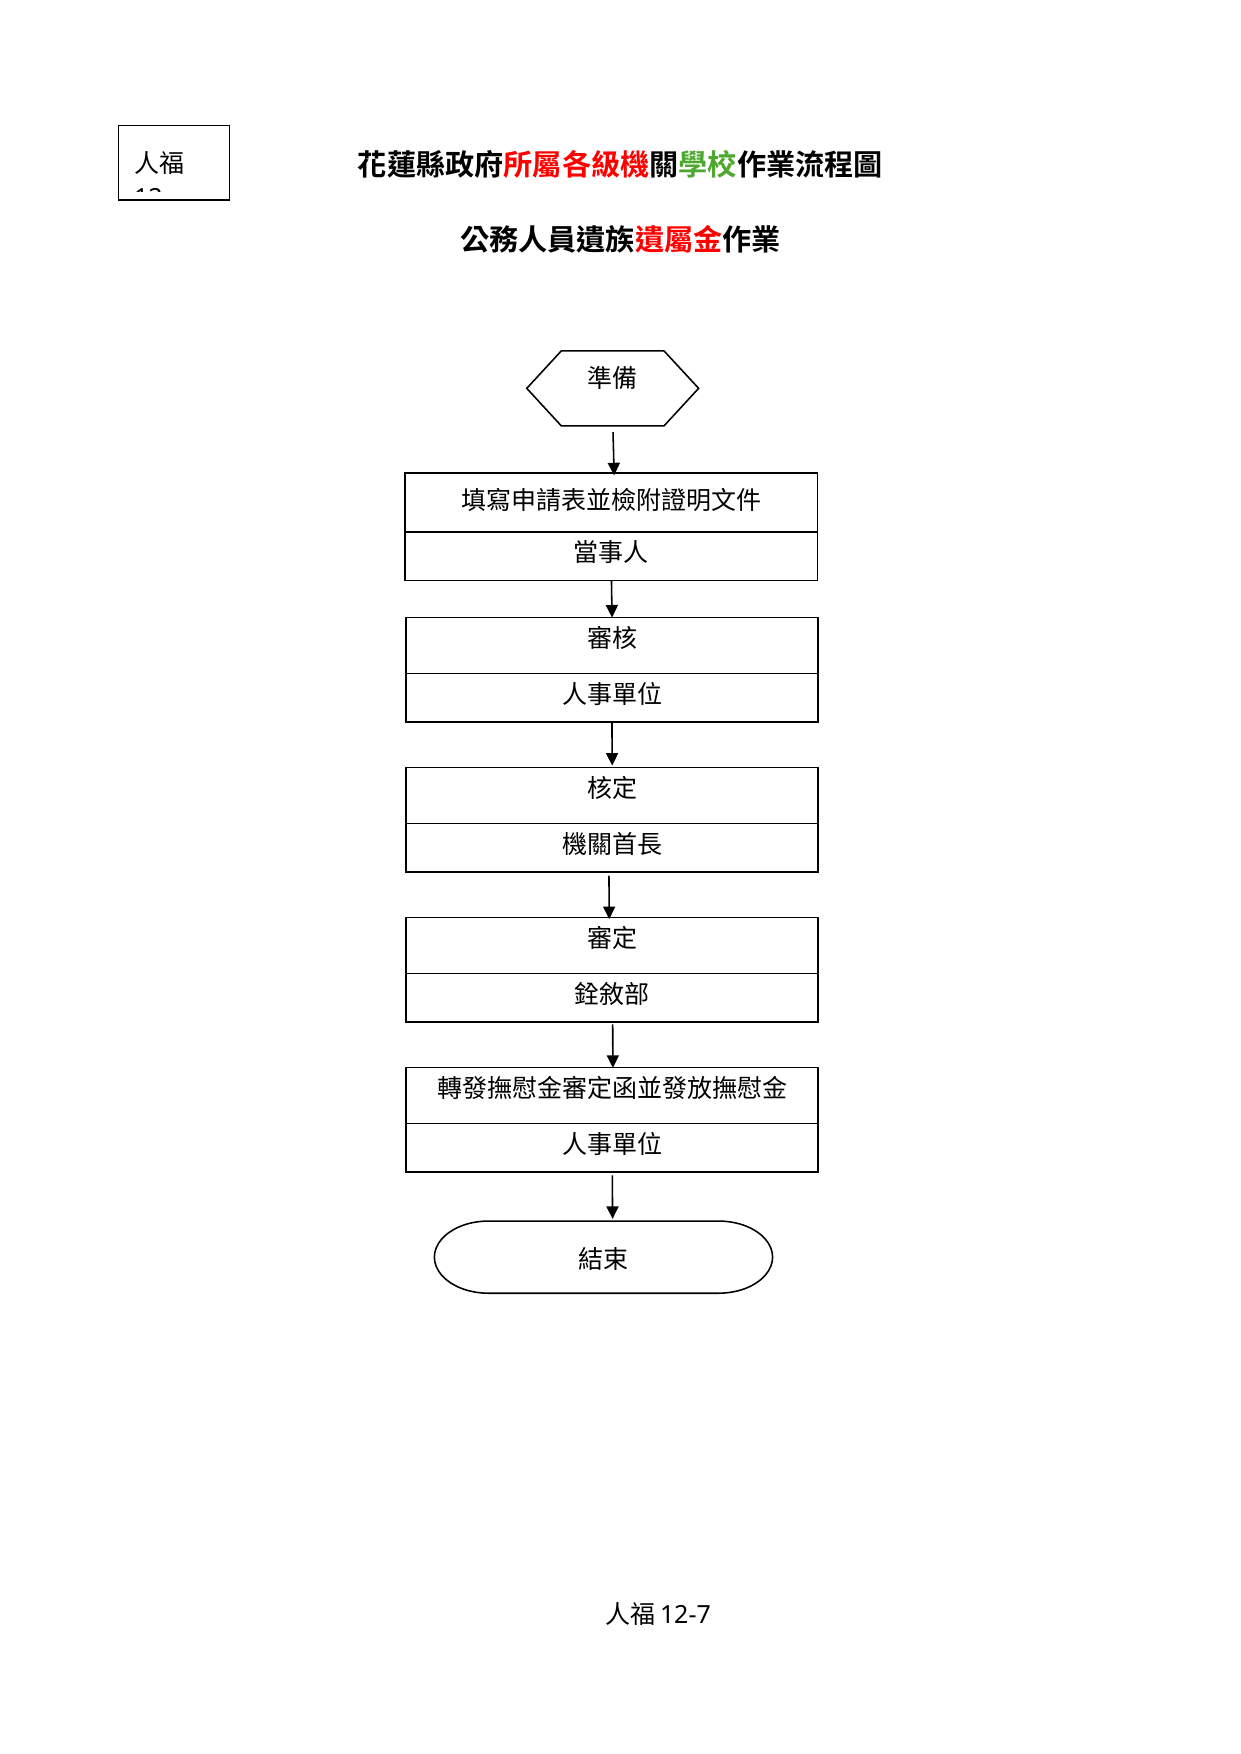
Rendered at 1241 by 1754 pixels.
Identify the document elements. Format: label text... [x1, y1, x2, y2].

text 公務人員遺族遺屬金作業 [118, 200, 1122, 275]
text 花蓮縣政府所屬各級機關學校作業流程圖 [230, 125, 1122, 200]
text 人福12 [134, 143, 214, 192]
